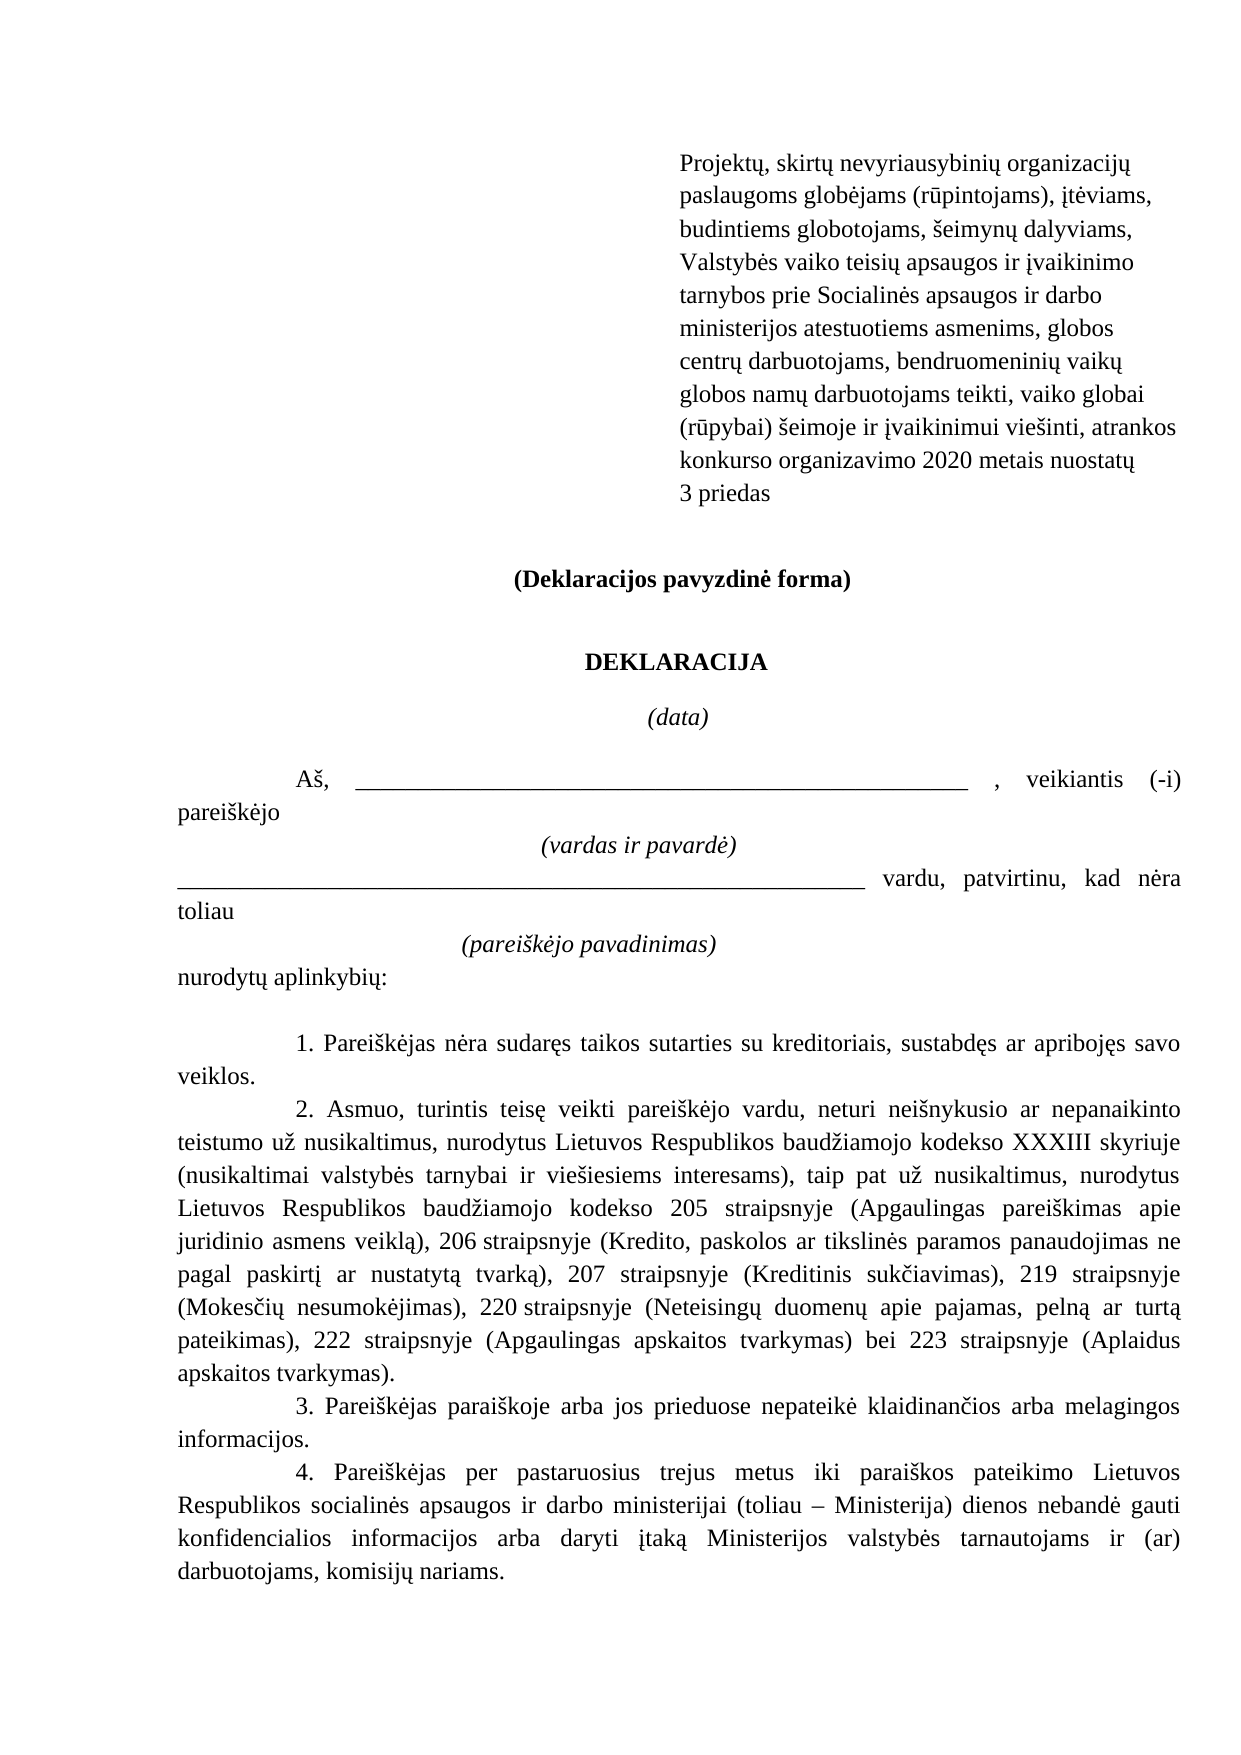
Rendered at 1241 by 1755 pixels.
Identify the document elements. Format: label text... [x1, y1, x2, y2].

text tarnybos prie Socialinės apsaugos ir darbo [177, 280, 1181, 308]
text Projektų, skirtų nevyriausybinių organizacijų [177, 148, 1181, 176]
text konkurso organizavimo 2020 metais nuostatų [177, 445, 1181, 473]
text (pareiškėjo pavadinimas) [177, 929, 1181, 958]
text 3 priedas [177, 478, 1181, 507]
text 3. Pareiškėjas paraiškoje arba jos prieduose nepateikė klaidinančios arba melagingos informacijos. [177, 1391, 1181, 1453]
text budintiems globotojams, šeimynų dalyviams, [177, 214, 1181, 242]
text _______________________________________________________ vardu, patvirtinu, kad nėra toliau [177, 863, 1181, 924]
text 4. Pareiškėjas per pastaruosius trejus metus iki paraiškos pateikimo Lietuvos Respublikos socialinės apsaugos ir darbo ministerijai (toliau – Ministerija) dienos nebandė gauti konfidencialios informacijos arba daryti įtaką Ministerijos valstybės tarnautojams ir (ar) darbuotojams, komisijų nariams. [177, 1457, 1181, 1585]
text 1. Pareiškėjas nėra sudaręs taikos sutarties su kreditoriais, sustabdęs ar apribojęs savo veiklos. [177, 1028, 1181, 1090]
text Aš, _________________________________________________ , veikiantis (-i) pareiškėjo [177, 764, 1181, 826]
text (Deklaracijos pavyzdinė forma) [177, 564, 1181, 593]
text (vardas ir pavardė) [177, 830, 1181, 858]
text DEKLARACIJA [177, 647, 1181, 676]
text globos namų darbuotojams teikti, vaiko globai [177, 379, 1181, 407]
text (rūpybai) šeimoje ir įvaikinimui viešinti, atrankos [177, 412, 1181, 441]
text ministerijos atestuotiems asmenims, globos [177, 313, 1181, 341]
text Valstybės vaiko teisių apsaugos ir įvaikinimo [177, 247, 1181, 275]
text centrų darbuotojams, bendruomeninių vaikų [177, 346, 1181, 374]
text 2. Asmuo, turintis teisę veikti pareiškėjo vardu, neturi neišnykusio ar nepanaikinto teistumo už nusikaltimus, nurodytus Lietuvos Respublikos baudžiamojo kodekso XXXIII skyriuje (nusikaltimai valstybės tarnybai ir viešiesiems interesams), taip pat už nusikaltimus, nurodytus Lietuvos Respublikos baudžiamojo kodekso 205 straipsnyje (Apgaulingas pareiškimas apie juridinio asmens veiklą), 206 straipsnyje (Kredito, paskolos ar tikslinės paramos panaudojimas ne pagal paskirtį ar nustatytą tvarką), 207 straipsnyje (Kreditinis sukčiavimas), 219 straipsnyje (Mokesčių nesumokėjimas), 220 straipsnyje (Neteisingų duomenų apie pajamas, pelną ar turtą pateikimas), 222 straipsnyje (Apgaulingas apskaitos tvarkymas) bei 223 straipsnyje (Aplaidus apskaitos tvarkymas). [177, 1094, 1181, 1387]
text (data) [177, 702, 1181, 731]
text nurodytų aplinkybių: [177, 962, 1181, 991]
text paslaugoms globėjams (rūpintojams), įtėviams, [177, 181, 1181, 209]
